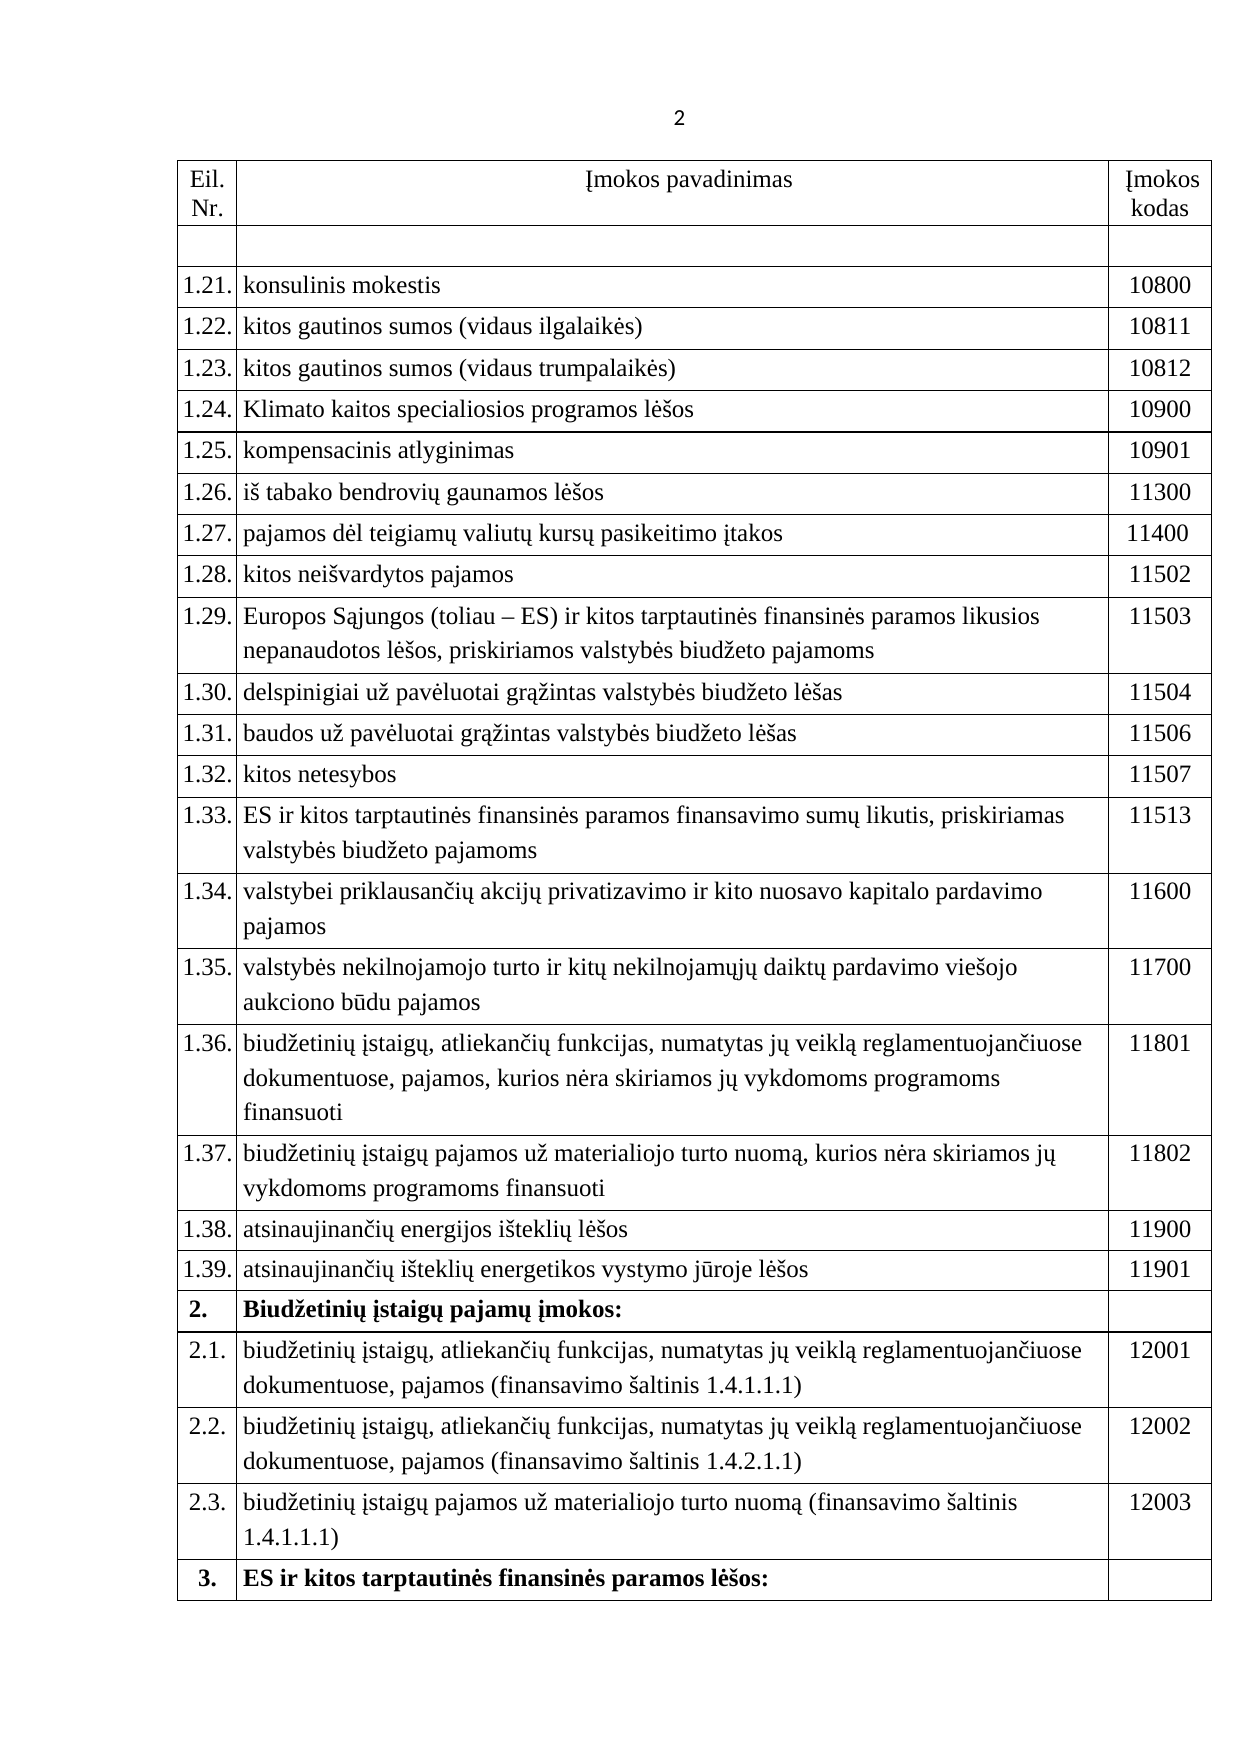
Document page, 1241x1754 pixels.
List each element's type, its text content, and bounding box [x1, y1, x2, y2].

table_cell 11507 [1109, 756, 1211, 797]
table_cell valstybės nekilnojamojo turto ir kitų nekilnojamųjų daiktų pardavimo viešojo aukciono būdu pajamos [237, 949, 1108, 1024]
table_cell 1.33. [178, 798, 236, 872]
table_cell 1.34. [178, 874, 236, 948]
table_cell 11801 [1109, 1025, 1211, 1134]
table_cell 1.36. [178, 1025, 236, 1134]
table_cell 2.2. [178, 1408, 236, 1483]
table_cell biudžetinių įstaigų, atliekančių funkcijas, numatytas jų veiklą reglamentuojančiuose dokumentuose, pajamos (finansavimo šaltinis 1.4.2.1.1) [237, 1408, 1108, 1483]
table_cell 2.3. [178, 1484, 236, 1559]
table_cell 11900 [1109, 1211, 1211, 1250]
table_cell 11600 [1109, 874, 1211, 948]
table_cell 1.25. [178, 433, 236, 473]
table_cell 1.21. [178, 267, 236, 307]
table_cell 1.37. [178, 1136, 236, 1210]
table_cell 2.1. [178, 1333, 236, 1407]
table_cell 10811 [1109, 308, 1211, 349]
table_cell 1.24. [178, 391, 236, 431]
table_header Eil. Nr. [178, 161, 236, 224]
table_cell [178, 226, 236, 266]
table_cell Klimato kaitos specialiosios programos lėšos [237, 391, 1108, 431]
table_cell 1.23. [178, 350, 236, 390]
table_cell 10812 [1109, 350, 1211, 390]
table_cell biudžetinių įstaigų, atliekančių funkcijas, numatytas jų veiklą reglamentuojančiuose dokumentuose, pajamos (finansavimo šaltinis 1.4.1.1.1) [237, 1333, 1108, 1407]
table_cell kitos neišvardytos pajamos [237, 556, 1108, 597]
table_cell biudžetinių įstaigų pajamos už materialiojo turto nuomą (finansavimo šaltinis 1.4.1.1.1) [237, 1484, 1108, 1559]
table_cell 1.39. [178, 1251, 236, 1290]
table_cell 11700 [1109, 949, 1211, 1024]
table_header Įmokos pavadinimas [237, 161, 1108, 224]
table_cell [237, 226, 1108, 266]
table_cell 1.35. [178, 949, 236, 1024]
table_cell 1.27. [178, 515, 236, 555]
table_cell 11506 [1109, 715, 1211, 755]
table_cell kompensacinis atlyginimas [237, 433, 1108, 473]
table_cell 3. [178, 1560, 236, 1600]
table_cell 10901 [1109, 433, 1211, 473]
table_cell [1109, 226, 1211, 266]
table_cell atsinaujinančių išteklių energetikos vystymo jūroje lėšos [237, 1251, 1108, 1290]
table_cell 11300 [1109, 474, 1211, 514]
table_cell kitos netesybos [237, 756, 1108, 797]
table_cell 1.29. [178, 598, 236, 673]
table_cell 12002 [1109, 1408, 1211, 1483]
table_cell 11802 [1109, 1136, 1211, 1210]
table_cell pajamos dėl teigiamų valiutų kursų pasikeitimo įtakos [237, 515, 1108, 555]
table_cell delspinigiai už pavėluotai grąžintas valstybės biudžeto lėšas [237, 674, 1108, 714]
table_cell biudžetinių įstaigų pajamos už materialiojo turto nuomą, kurios nėra skiriamos jų vykdomoms programoms finansuoti [237, 1136, 1108, 1210]
table_cell 11502 [1109, 556, 1211, 597]
table_cell Biudžetinių įstaigų pajamų įmokos: [237, 1291, 1108, 1331]
table_cell 11504 [1109, 674, 1211, 714]
table_cell 12003 [1109, 1484, 1211, 1559]
table_cell 1.26. [178, 474, 236, 514]
table_cell [1109, 1291, 1211, 1331]
table_cell 11513 [1109, 798, 1211, 872]
table_cell 1.22. [178, 308, 236, 349]
table_header Įmokos kodas [1109, 161, 1211, 224]
table_cell 10800 [1109, 267, 1211, 307]
table_cell atsinaujinančių energijos išteklių lėšos [237, 1211, 1108, 1250]
table_cell 1.32. [178, 756, 236, 797]
table_cell Europos Sąjungos (toliau – ES) ir kitos tarptautinės finansinės paramos likusios nepanaudotos lėšos, priskiriamos valstybės biudžeto pajamoms [237, 598, 1108, 673]
table_cell 10900 [1109, 391, 1211, 431]
table_cell valstybei priklausančių akcijų privatizavimo ir kito nuosavo kapitalo pardavimo pajamos [237, 874, 1108, 948]
table_cell ES ir kitos tarptautinės finansinės paramos lėšos: [237, 1560, 1108, 1600]
table_cell baudos už pavėluotai grąžintas valstybės biudžeto lėšas [237, 715, 1108, 755]
table_cell 1.31. [178, 715, 236, 755]
table_cell 11400 [1109, 515, 1211, 555]
table_cell 1.38. [178, 1211, 236, 1250]
table_cell kitos gautinos sumos (vidaus ilgalaikės) [237, 308, 1108, 349]
table_cell ES ir kitos tarptautinės finansinės paramos finansavimo sumų likutis, priskiriamas valstybės biudžeto pajamoms [237, 798, 1108, 872]
table_cell 11901 [1109, 1251, 1211, 1290]
table_cell 11503 [1109, 598, 1211, 673]
table_cell kitos gautinos sumos (vidaus trumpalaikės) [237, 350, 1108, 390]
table_cell biudžetinių įstaigų, atliekančių funkcijas, numatytas jų veiklą reglamentuojančiuose dokumentuose, pajamos, kurios nėra skiriamos jų vykdomoms programoms finansuoti [237, 1025, 1108, 1134]
table_cell 2. [178, 1291, 236, 1331]
table_cell [1109, 1560, 1211, 1600]
table_cell konsulinis mokestis [237, 267, 1108, 307]
table_cell 12001 [1109, 1333, 1211, 1407]
table_cell 1.30. [178, 674, 236, 714]
table_cell 1.28. [178, 556, 236, 597]
table_cell iš tabako bendrovių gaunamos lėšos [237, 474, 1108, 514]
